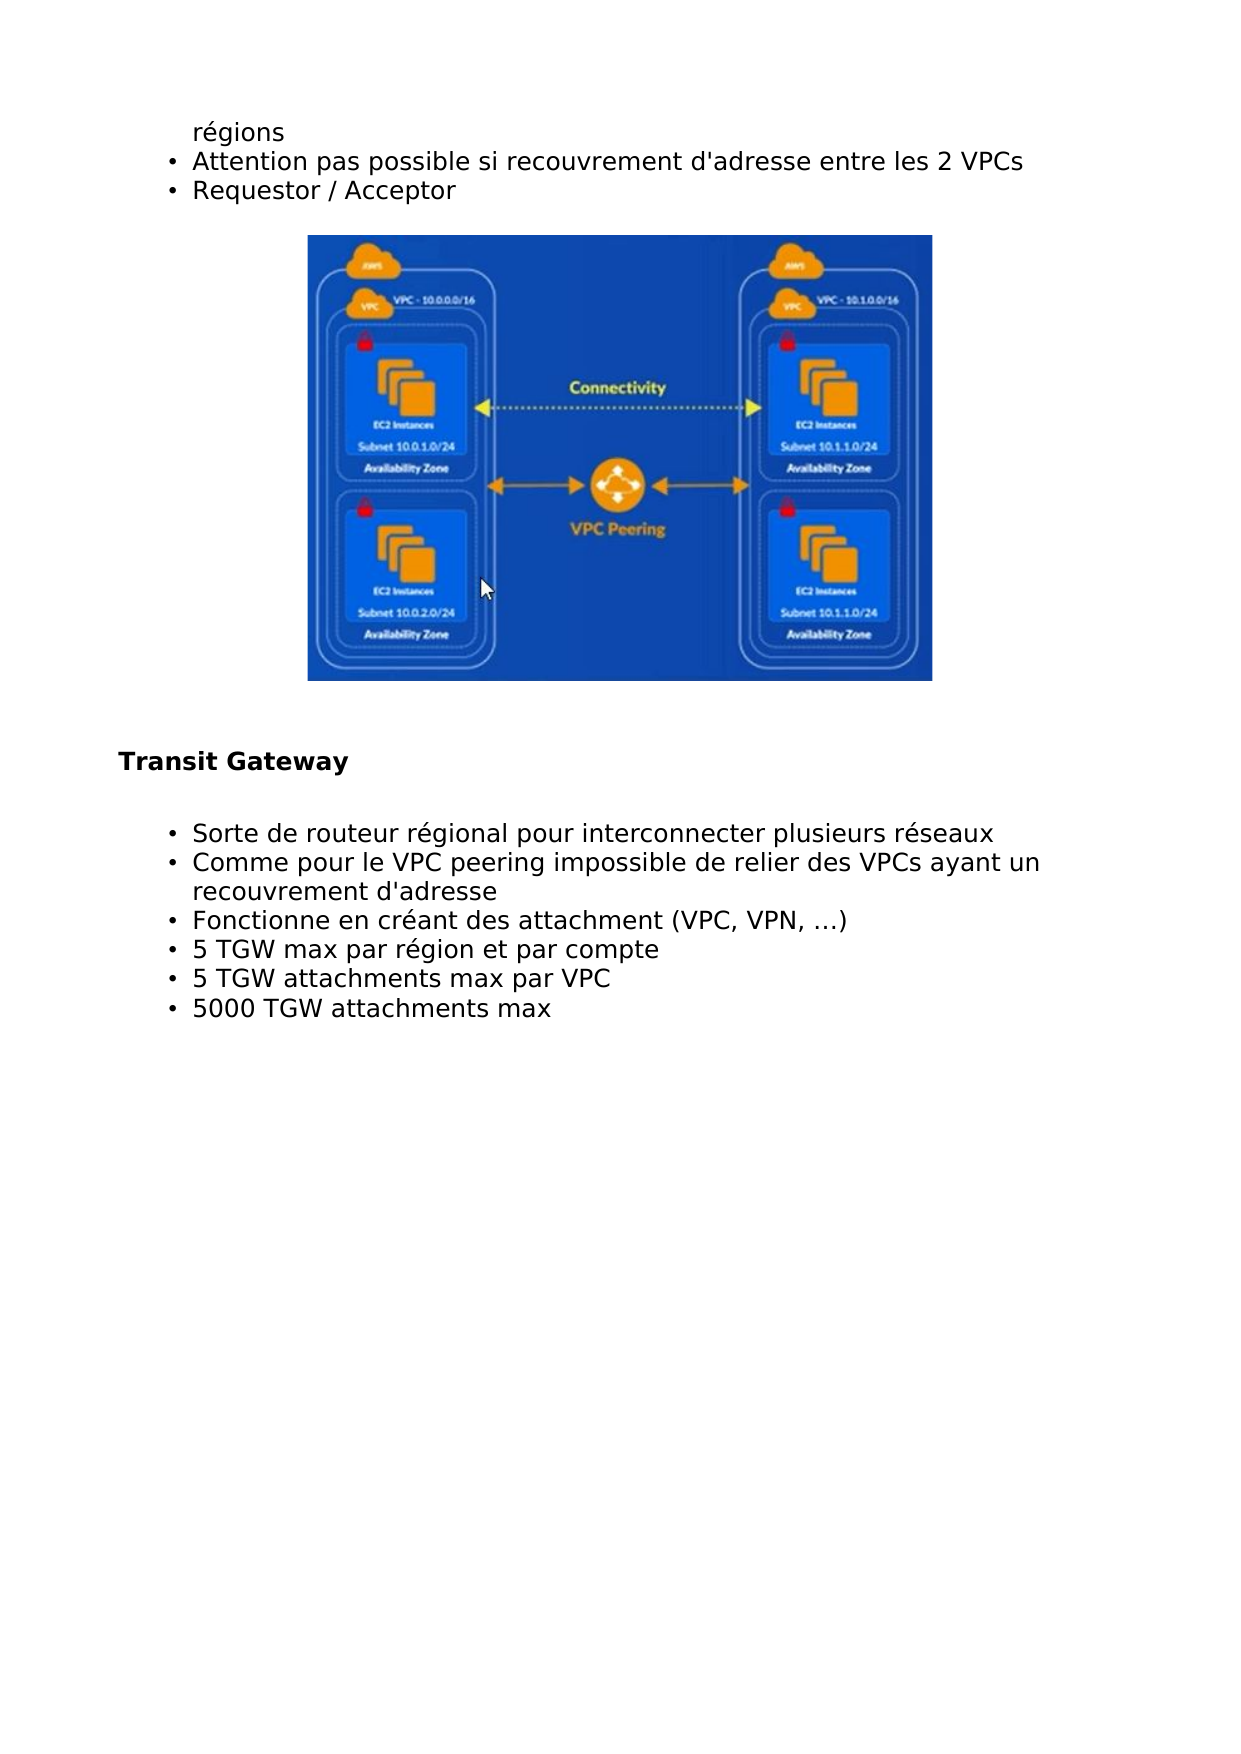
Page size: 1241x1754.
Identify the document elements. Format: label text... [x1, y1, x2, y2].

list Attention pas possible si recouvrement d'adresse entre les 2 VPCs [177, 147, 1122, 176]
list Sorte de routeur régional pour interconnecter plusieurs réseaux [177, 819, 1122, 848]
list régions [177, 118, 1122, 147]
list 5000 TGW attachments max [177, 994, 1122, 1023]
list Comme pour le VPC peering impossible de relier des VPCs ayant un recouvrement d'adresse [177, 848, 1122, 906]
list Requestor / Acceptor [177, 176, 1122, 206]
list Fonctionne en créant des attachment (VPC, VPN, …) [177, 906, 1122, 935]
list 5 TGW max par région et par compte [177, 935, 1122, 964]
picture [307, 235, 933, 681]
subtitle Transit Gateway [118, 748, 1122, 777]
list 5 TGW attachments max par VPC [177, 964, 1122, 994]
